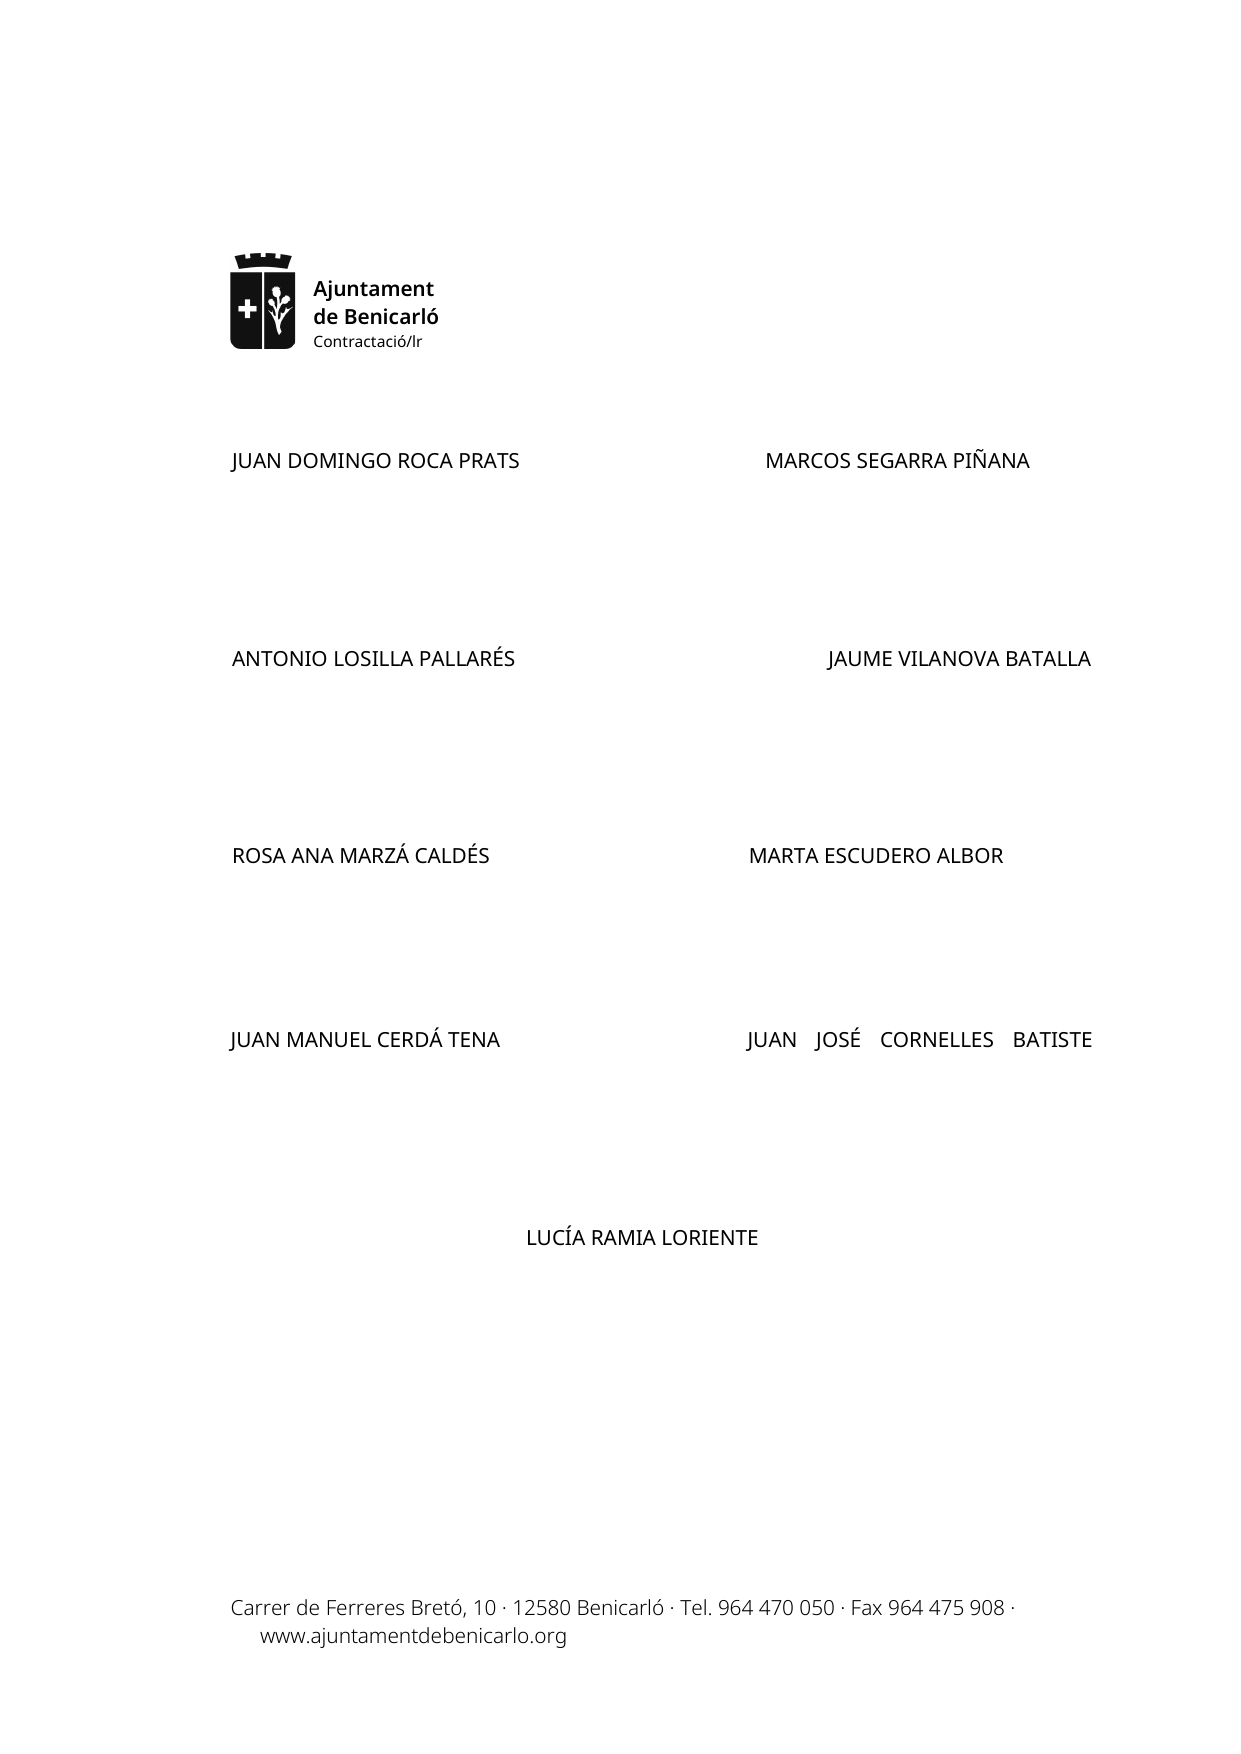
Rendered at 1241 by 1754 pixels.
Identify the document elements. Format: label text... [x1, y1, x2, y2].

text JUAN MANUEL CERDÁ TENA JUAN JOSÉ CORNELLES BATISTE [230, 1025, 1093, 1082]
text JUAN DOMINGO ROCA PRATS MARCOS SEGARRA PIÑANA [232, 446, 1093, 474]
picture [230, 253, 296, 349]
text LUCÍA RAMIA LORIENTE [230, 1223, 1093, 1251]
text ANTONIO LOSILLA PALLARÉS JAUME VILANOVA BATALLA [232, 644, 1093, 672]
text ROSA ANA MARZÁ CALDÉS MARTA ESCUDERO ALBOR [232, 841, 1093, 870]
